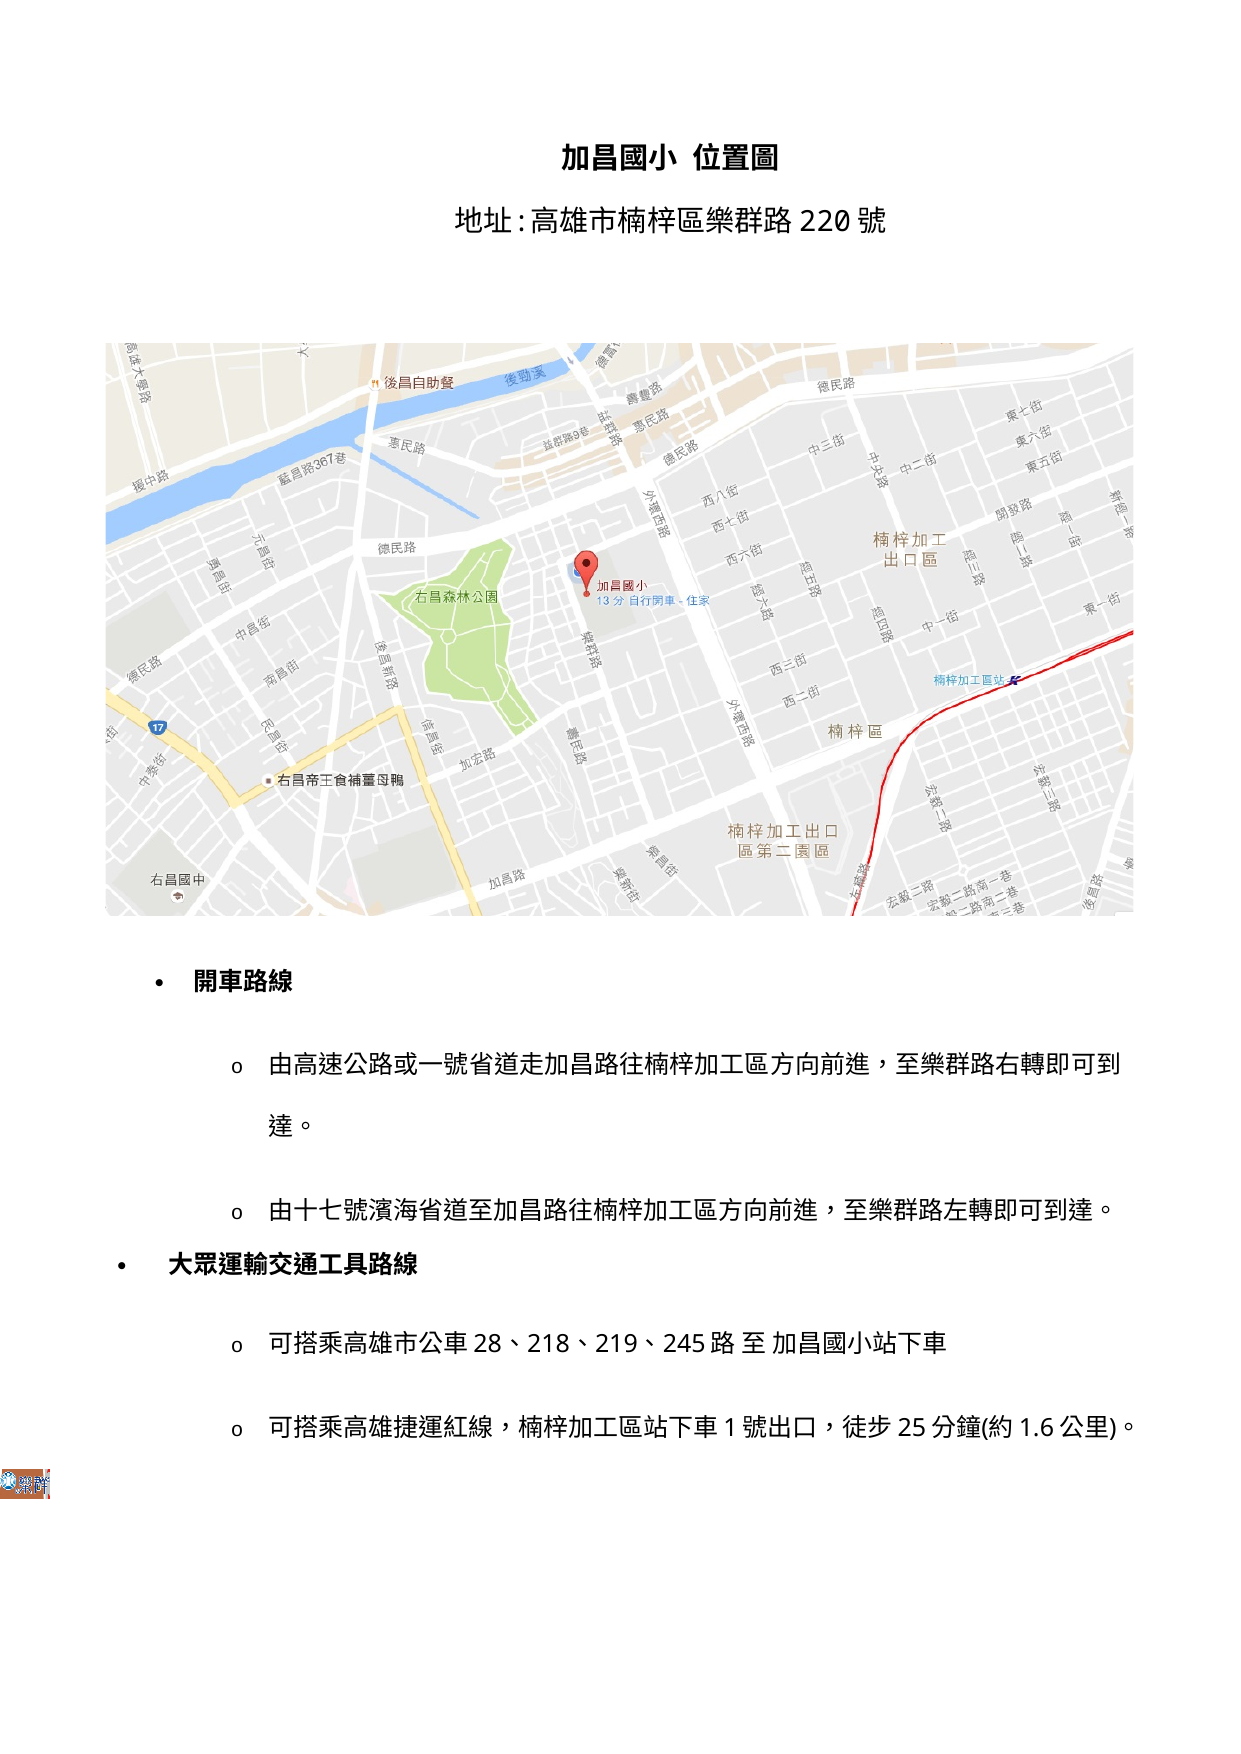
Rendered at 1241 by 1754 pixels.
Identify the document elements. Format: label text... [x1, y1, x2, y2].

list 由高速公路或一號省道走加昌路往楠梓加工區方向前進，至樂群路右轉即可到達。 [231, 1021, 1122, 1146]
list 可搭乘高雄捷運紅線，楠梓加工區站下車1號出口，徒步25分鐘(約1.6公里)。 [231, 1384, 1122, 1446]
list 大眾運輸交通工具路線 [118, 1245, 1088, 1281]
list 可搭乘高雄市公車28、218、219、245路 至 加昌國小站下車 [231, 1300, 1122, 1363]
text 加昌國小 位置圖 [218, 114, 1122, 177]
list 由十七號濱海省道至加昌路往楠梓加工區方向前進，至樂群路左轉即可到達。 [231, 1167, 1122, 1229]
list 開車路線 [156, 916, 1122, 1000]
text 地址:高雄市楠梓區樂群路220號 [218, 177, 1122, 239]
list [156, 312, 1122, 343]
